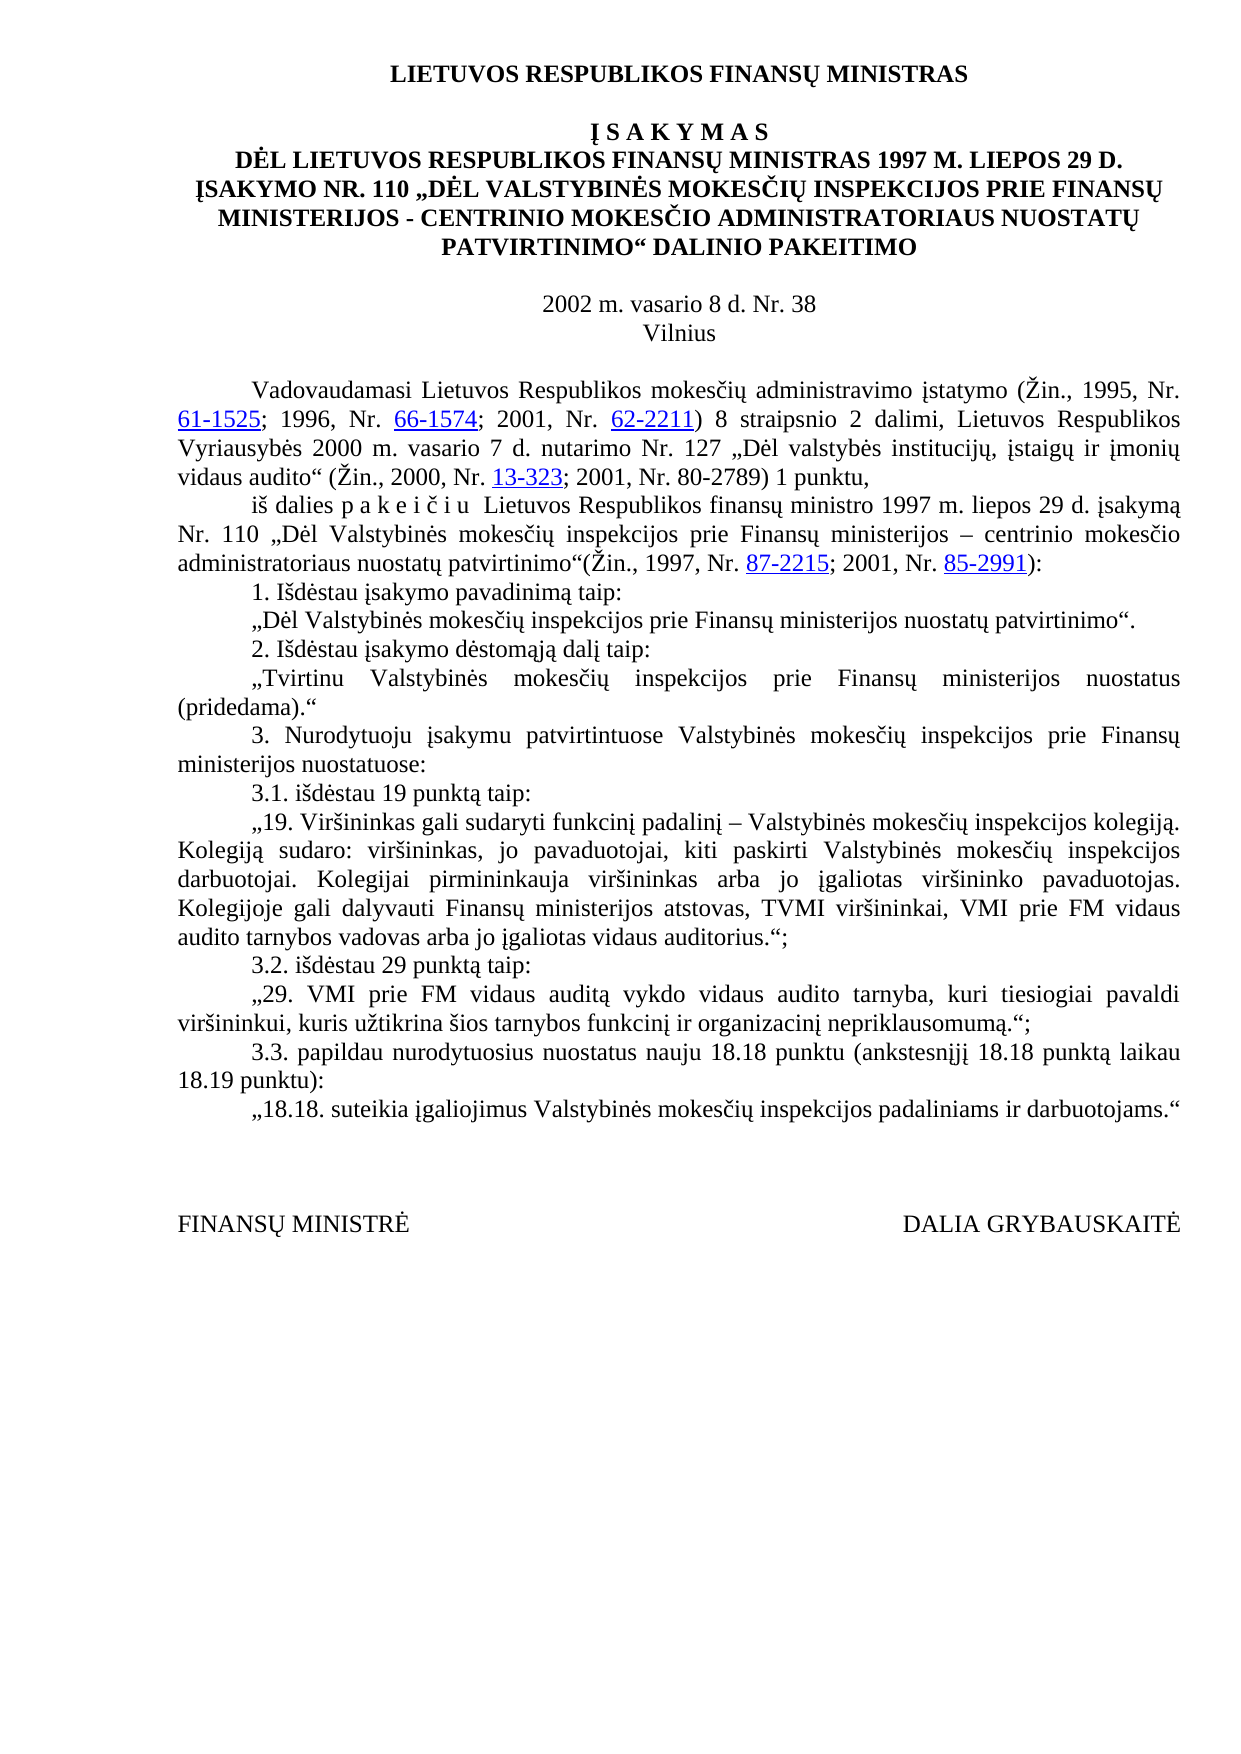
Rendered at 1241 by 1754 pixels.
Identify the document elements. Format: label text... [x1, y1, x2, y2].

text LIETUVOS RESPUBLIKOS FINANSŲ MINISTRAS [177, 59, 1181, 88]
text 1. Išdėstau įsakymo pavadinimą taip: [177, 577, 1181, 605]
text 2002 m. vasario 8 d. Nr. 38 [177, 289, 1181, 318]
text 3.2. išdėstau 29 punktą taip: [177, 950, 1181, 979]
text „Tvirtinu Valstybinės mokesčių inspekcijos prie Finansų ministerijos nuostatus (pridedama).“ [177, 663, 1181, 720]
text „18.18. suteikia įgaliojimus Valstybinės mokesčių inspekcijos padaliniams ir darbuotojams.“ [177, 1094, 1181, 1123]
text 3.1. išdėstau 19 punktą taip: [177, 778, 1181, 807]
text „Dėl Valstybinės mokesčių inspekcijos prie Finansų ministerijos nuostatų patvirtinimo“. [177, 605, 1181, 634]
text „29. VMI prie FM vidaus auditą vykdo vidaus audito tarnyba, kuri tiesiogiai pavaldi viršininkui, kuris užtikrina šios tarnybos funkcinį ir organizacinį nepriklausomumą.“; [177, 979, 1181, 1037]
text Vilnius [177, 318, 1181, 347]
text „19. Viršininkas gali sudaryti funkcinį padalinį – Valstybinės mokesčių inspekcijos kolegiją. Kolegiją sudaro: viršininkas, jo pavaduotojai, kiti paskirti Valstybinės mokesčių inspekcijos darbuotojai. Kolegijai pirmininkauja viršininkas arba jo įgaliotas viršininko pavaduotojas. Kolegijoje gali dalyvauti Finansų ministerijos atstovas, TVMI viršininkai, VMI prie FM vidaus audito tarnybos vadovas arba jo įgaliotas vidaus auditorius.“; [177, 807, 1181, 950]
text FINANSŲ MINISTRĖ DALIA GRYBAUSKAITĖ [177, 1209, 1181, 1238]
text 3. Nurodytuoju įsakymu patvirtintuose Valstybinės mokesčių inspekcijos prie Finansų ministerijos nuostatuose: [177, 720, 1181, 778]
text DĖL LIETUVOS RESPUBLIKOS FINANSŲ MINISTRAS 1997 M. LIEPOS 29 D. ĮSAKYMO NR. 110 „DĖL VALSTYBINĖS MOKESČIŲ INSPEKCIJOS PRIE FINANSŲ MINISTERIJOS - CENTRINIO MOKESČIO ADMINISTRATORIAUS NUOSTATŲ PATVIRTINIMO“ DALINIO PAKEITIMO [177, 145, 1181, 260]
text Į S A K Y M A S [177, 117, 1181, 145]
text 3.3. papildau nurodytuosius nuostatus nauju 18.18 punktu (ankstesnįjį 18.18 punktą laikau 18.19 punktu): [177, 1037, 1181, 1094]
text Vadovaudamasi Lietuvos Respublikos mokesčių administravimo įstatymo (Žin., 1995, Nr. 61-1525; 1996, Nr. 66-1574; 2001, Nr. 62-2211) 8 straipsnio 2 dalimi, Lietuvos Respublikos Vyriausybės 2000 m. vasario 7 d. nutarimo Nr. 127 „Dėl valstybės institucijų, įstaigų ir įmonių vidaus audito“ (Žin., 2000, Nr. 13-323; 2001, Nr. 80-2789) 1 punktu, [177, 375, 1181, 490]
text iš dalies pakeičiu Lietuvos Respublikos finansų ministro 1997 m. liepos 29 d. įsakymą Nr. 110 „Dėl Valstybinės mokesčių inspekcijos prie Finansų ministerijos – centrinio mokesčio administratoriaus nuostatų patvirtinimo“(Žin., 1997, Nr. 87-2215; 2001, Nr. 85-2991): [177, 490, 1181, 577]
text 2. Išdėstau įsakymo dėstomąją dalį taip: [177, 634, 1181, 663]
